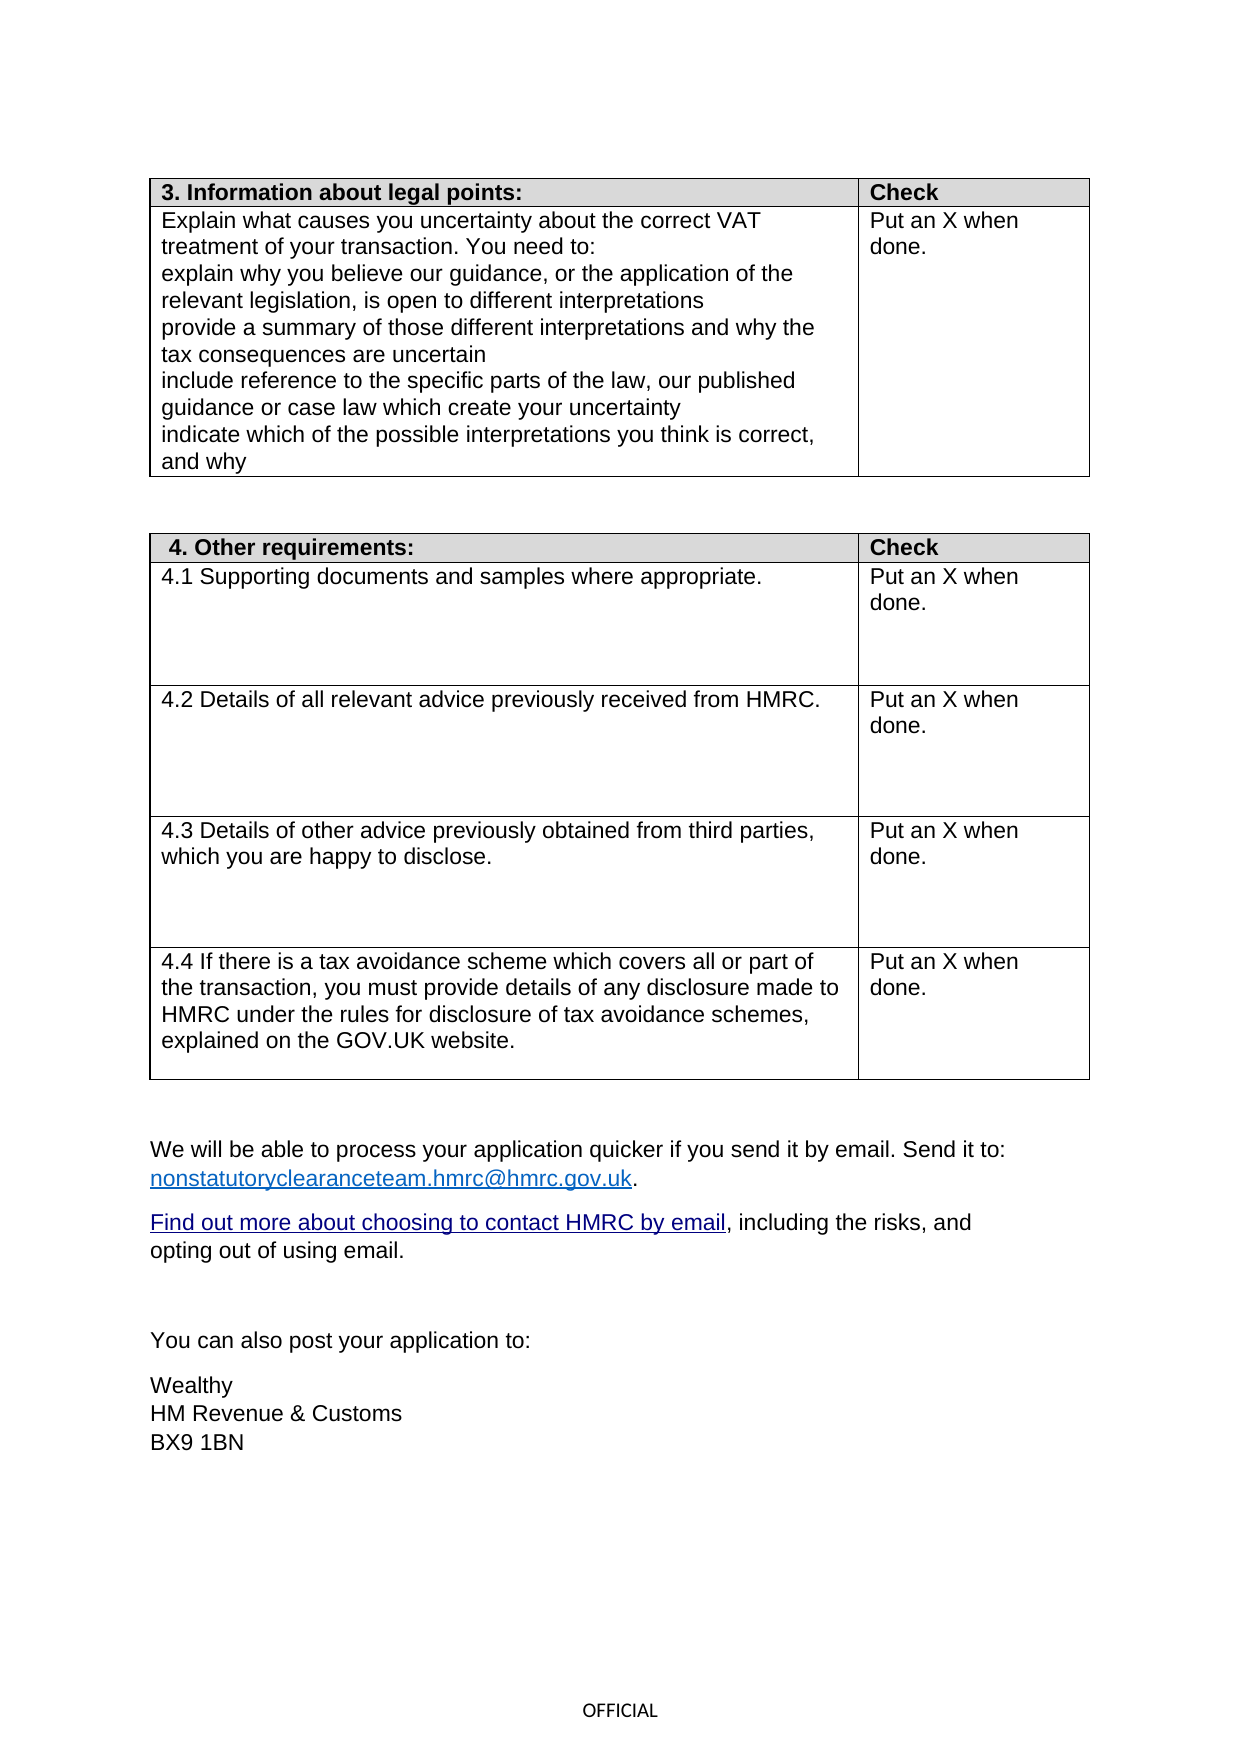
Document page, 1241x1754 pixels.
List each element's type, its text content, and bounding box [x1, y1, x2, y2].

text We will be able to process your application quicker if you send it by email. Send it to: nonstatutoryclearanceteam.hmrc@hmrc.gov.uk. [150, 1136, 1090, 1191]
table_header 4. Other requirements: [151, 534, 858, 562]
table_cell 4.4 If there is a tax avoidance scheme which covers all or part of the transaction, you must provide details of any disclosure made to HMRC under the rules for disclosure of tax avoidance schemes, explained on the GOV.UK website. [151, 948, 858, 1079]
text You can also post your application to: [150, 1327, 1090, 1353]
text HM Revenue & Customs [150, 1400, 1090, 1427]
text Find out more about choosing to contact HMRC by email, including the risks, and opting out of using email. [150, 1209, 1012, 1264]
table_cell Put an X when done. [859, 563, 1089, 685]
table_cell Put an X when done. [859, 686, 1089, 816]
table_cell 4.3 Details of other advice previously obtained from third parties, which you are happy to disclose. [151, 817, 858, 947]
table_cell Put an X when done. [859, 207, 1089, 476]
table_cell Explain what causes you uncertainty about the correct VAT treatment of your transaction. You need to: explain why you believe our guidance, or the application of the relevant legislation, is open to different interpretations provide a summary of those different interpretations and why the tax consequences are uncertain include reference to the specific parts of the law, our published guidance or case law which create your uncertainty indicate which of the possible interpretations you think is correct, and why [151, 207, 858, 476]
table_cell 4.1 Supporting documents and samples where appropriate. [151, 563, 858, 685]
table_cell Put an X when done. [859, 817, 1089, 947]
table_cell Put an X when done. [859, 948, 1089, 1079]
table_header 3. Information about legal points: [151, 179, 858, 206]
table_header Check [859, 534, 1089, 562]
text BX9 1BN [150, 1428, 1090, 1455]
table_cell 4.2 Details of all relevant advice previously received from HMRC. [151, 686, 858, 816]
table_header Check [859, 179, 1089, 206]
text Wealthy [150, 1372, 1090, 1398]
